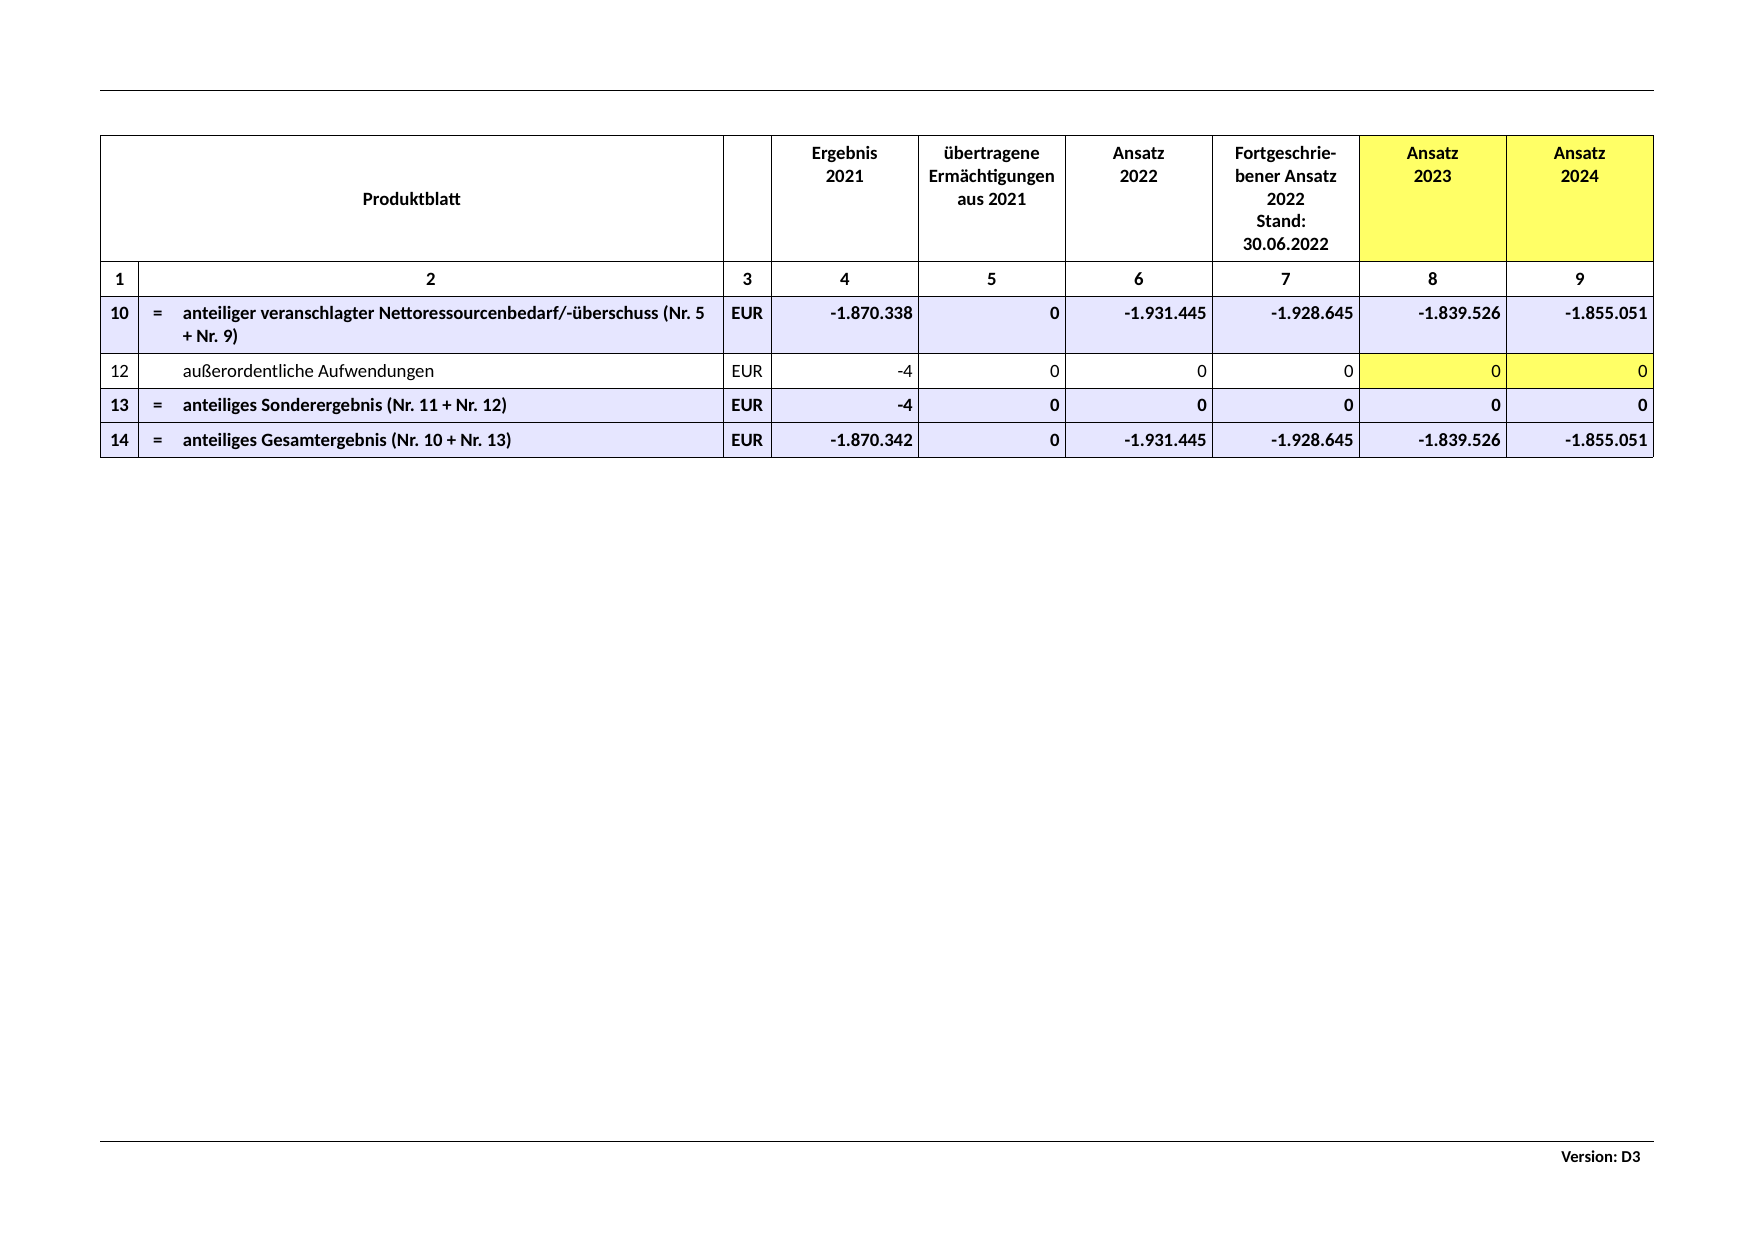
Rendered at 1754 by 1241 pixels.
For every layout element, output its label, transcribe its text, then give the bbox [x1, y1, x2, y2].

table_cell EUR [724, 389, 771, 422]
table_cell [139, 354, 177, 388]
table_header Ansatz 2024 [1507, 136, 1653, 261]
table_cell 12 [101, 354, 138, 388]
table_header Fortgeschrie-bener Ansatz 2022 Stand: 30.06.2022 [1213, 136, 1359, 261]
table_cell 0 [1360, 389, 1506, 422]
table_cell 6 [1066, 262, 1212, 296]
table_cell -4 [772, 354, 918, 388]
table_cell außerordentliche Aufwendungen [177, 354, 723, 388]
table_cell 1 [101, 262, 138, 296]
table_cell 0 [1213, 354, 1359, 388]
table_cell 2 [139, 262, 723, 296]
table_cell 0 [1507, 389, 1653, 422]
table_cell = [139, 389, 177, 422]
table_cell -1.870.342 [772, 423, 918, 457]
table_cell -1.931.445 [1066, 423, 1212, 457]
table_cell 0 [919, 354, 1065, 388]
table_header Produktblatt [101, 136, 723, 261]
table_cell 3 [724, 262, 771, 296]
table_cell -1.855.051 [1507, 297, 1653, 353]
table_cell 5 [919, 262, 1065, 296]
table_cell anteiliges Sonderergebnis (Nr. 11 + Nr. 12) [177, 389, 723, 422]
table_cell 0 [1213, 389, 1359, 422]
table_header [724, 136, 771, 261]
table_cell 0 [919, 297, 1065, 353]
table_cell 7 [1213, 262, 1359, 296]
table_cell -4 [772, 389, 918, 422]
table_cell -1.839.526 [1360, 423, 1506, 457]
table_cell -1.870.338 [772, 297, 918, 353]
table_header Ansatz 2022 [1066, 136, 1212, 261]
table_cell = [139, 423, 177, 457]
table_header Ansatz 2023 [1360, 136, 1506, 261]
table_cell 8 [1360, 262, 1506, 296]
table_cell 0 [919, 389, 1065, 422]
table_cell anteiliger veranschlagter Nettoressourcenbedarf/-überschuss (Nr. 5 + Nr. 9) [177, 297, 723, 353]
table_cell -1.928.645 [1213, 423, 1359, 457]
table_cell EUR [724, 354, 771, 388]
table_cell 0 [1360, 354, 1506, 388]
table_cell 14 [101, 423, 138, 457]
table_cell -1.931.445 [1066, 297, 1212, 353]
table_cell 0 [1507, 354, 1653, 388]
table_cell EUR [724, 297, 771, 353]
table_cell = [139, 297, 177, 353]
table_cell 9 [1507, 262, 1653, 296]
table_cell -1.839.526 [1360, 297, 1506, 353]
table_cell 0 [919, 423, 1065, 457]
table_cell 0 [1066, 354, 1212, 388]
table_cell -1.855.051 [1507, 423, 1653, 457]
table_cell -1.928.645 [1213, 297, 1359, 353]
table_cell EUR [724, 423, 771, 457]
table_cell anteiliges Gesamtergebnis (Nr. 10 + Nr. 13) [177, 423, 723, 457]
table_cell 4 [772, 262, 918, 296]
table_header Ergebnis 2021 [772, 136, 918, 261]
table_header übertragene Ermächtigungen aus 2021 [919, 136, 1065, 261]
table_cell 0 [1066, 389, 1212, 422]
table_cell 10 [101, 297, 138, 353]
table_cell 13 [101, 389, 138, 422]
